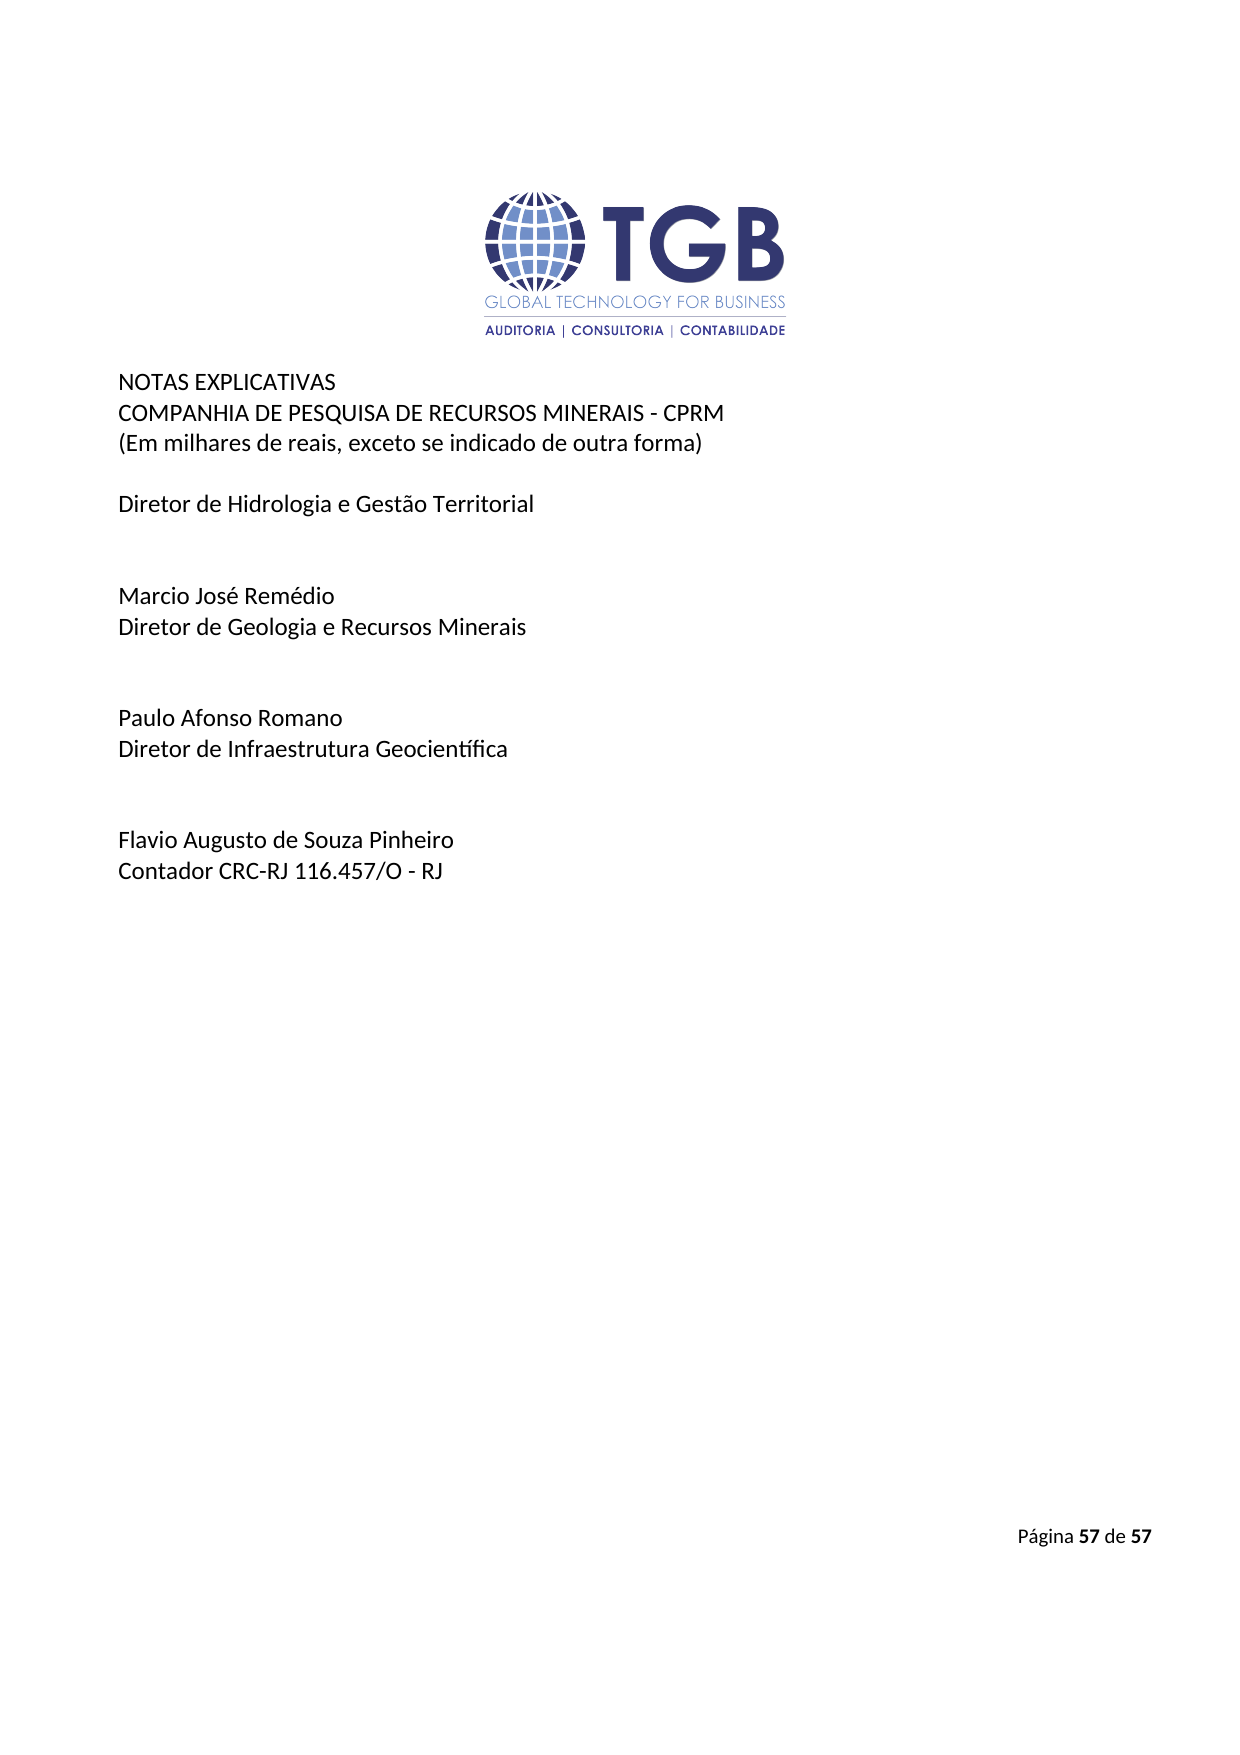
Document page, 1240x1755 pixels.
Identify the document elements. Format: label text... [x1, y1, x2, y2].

text Diretor de Infraestrutura Geocientífica [118, 733, 1152, 763]
text Marcio José Remédio [118, 580, 1152, 611]
text Paulo Afonso Romano [118, 702, 1152, 733]
text Diretor de Hidrologia e Gestão Territorial [118, 489, 1152, 519]
text Flavio Augusto de Souza Pinheiro [118, 824, 1152, 855]
text Contador CRC-RJ 116.457/O - RJ [118, 855, 1152, 885]
text Diretor de Geologia e Recursos Minerais [118, 611, 1152, 641]
